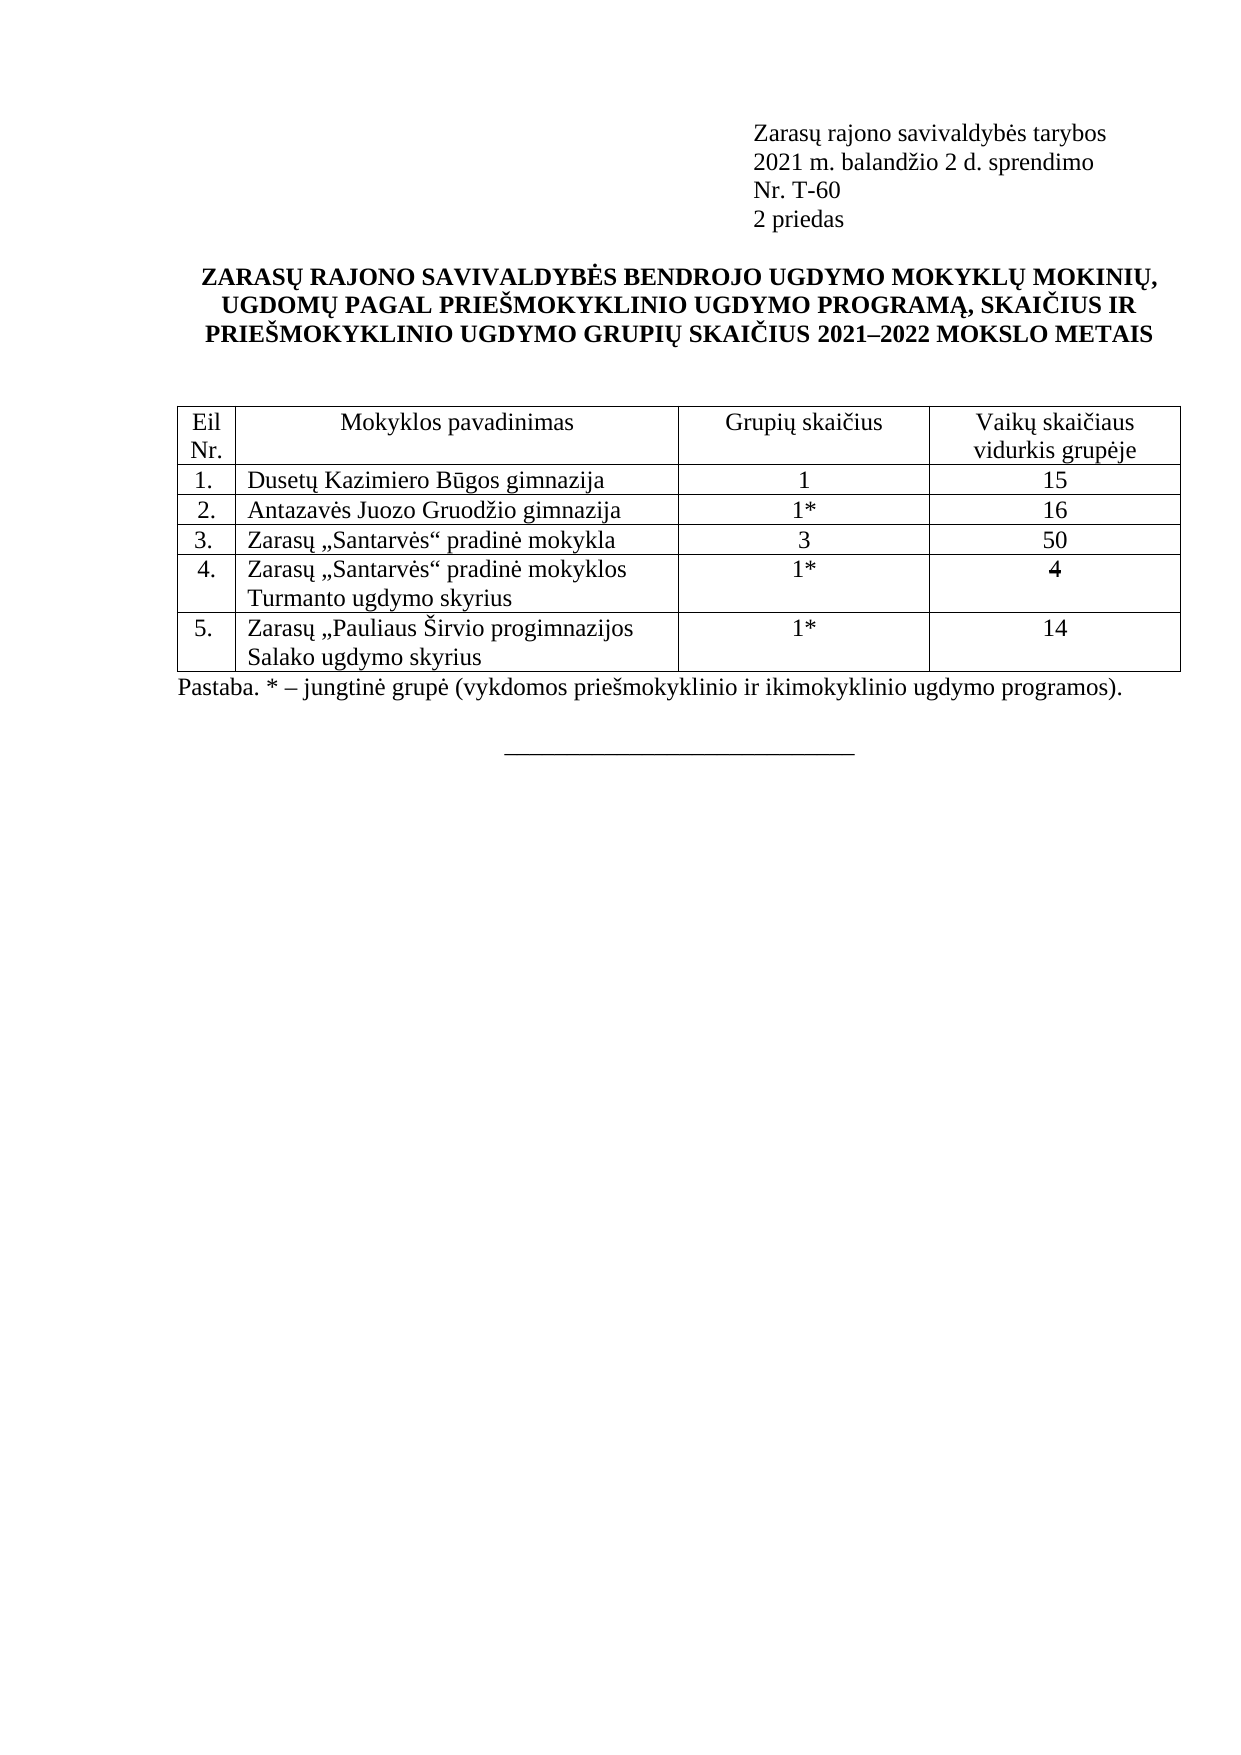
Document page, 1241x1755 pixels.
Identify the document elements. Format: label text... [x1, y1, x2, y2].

table_cell 16 [930, 495, 1180, 524]
table_cell 50 [930, 525, 1180, 553]
table_cell 3 [679, 525, 929, 553]
table_cell Antazavės Juozo Gruodžio gimnazija [236, 495, 678, 524]
table_cell 2. [178, 495, 235, 524]
text 2021 m. balandžio 2 d. sprendimo [753, 147, 1181, 176]
text Pastaba. * – jungtinė grupė (vykdomos priešmokyklinio ir ikimokyklinio ugdymo programos). [177, 672, 1181, 700]
table_cell 1 [679, 465, 929, 494]
table_cell Dusetų Kazimiero Būgos gimnazija [236, 465, 678, 494]
table_cell Zarasų „Pauliaus Širvio progimnazijos Salako ugdymo skyrius [236, 613, 678, 671]
text 2 priedas [753, 204, 1181, 233]
table_cell 1. [178, 465, 235, 494]
table_cell 4 [930, 555, 1180, 612]
table_cell Zarasų „Santarvės“ pradinė mokykla [236, 525, 678, 553]
table_header Eil Nr. [178, 407, 235, 464]
table_cell 3. [178, 525, 235, 553]
table_cell 1* [679, 495, 929, 524]
text ____________________________ [177, 729, 1181, 758]
table_cell 1* [679, 613, 929, 671]
table_cell 1* [679, 555, 929, 612]
table_header Grupių skaičius [679, 407, 929, 464]
table_cell 14 [930, 613, 1180, 671]
table_cell 15 [930, 465, 1180, 494]
text ZARASŲ RAJONO SAVIVALDYBĖS BENDROJO UGDYMO MOKYKLŲ MOKINIŲ, UGDOMŲ PAGAL PRIEŠMOKYKLINIO UGDYMO PROGRAMĄ, SKAIČIUS IR PRIEŠMOKYKLINIO UGDYMO GRUPIŲ SKAIČIUS 2021–2022 MOKSLO METAIS [177, 262, 1181, 348]
table_cell Zarasų „Santarvės“ pradinė mokyklos Turmanto ugdymo skyrius [236, 555, 678, 612]
text Zarasų rajono savivaldybės tarybos [753, 118, 1181, 147]
table_cell 5. [178, 613, 235, 671]
table_cell 4. [178, 555, 235, 612]
table_header Vaikų skaičiaus vidurkis grupėje [930, 407, 1180, 464]
table_header Mokyklos pavadinimas [236, 407, 678, 464]
text Nr. T-60 [753, 176, 1181, 204]
